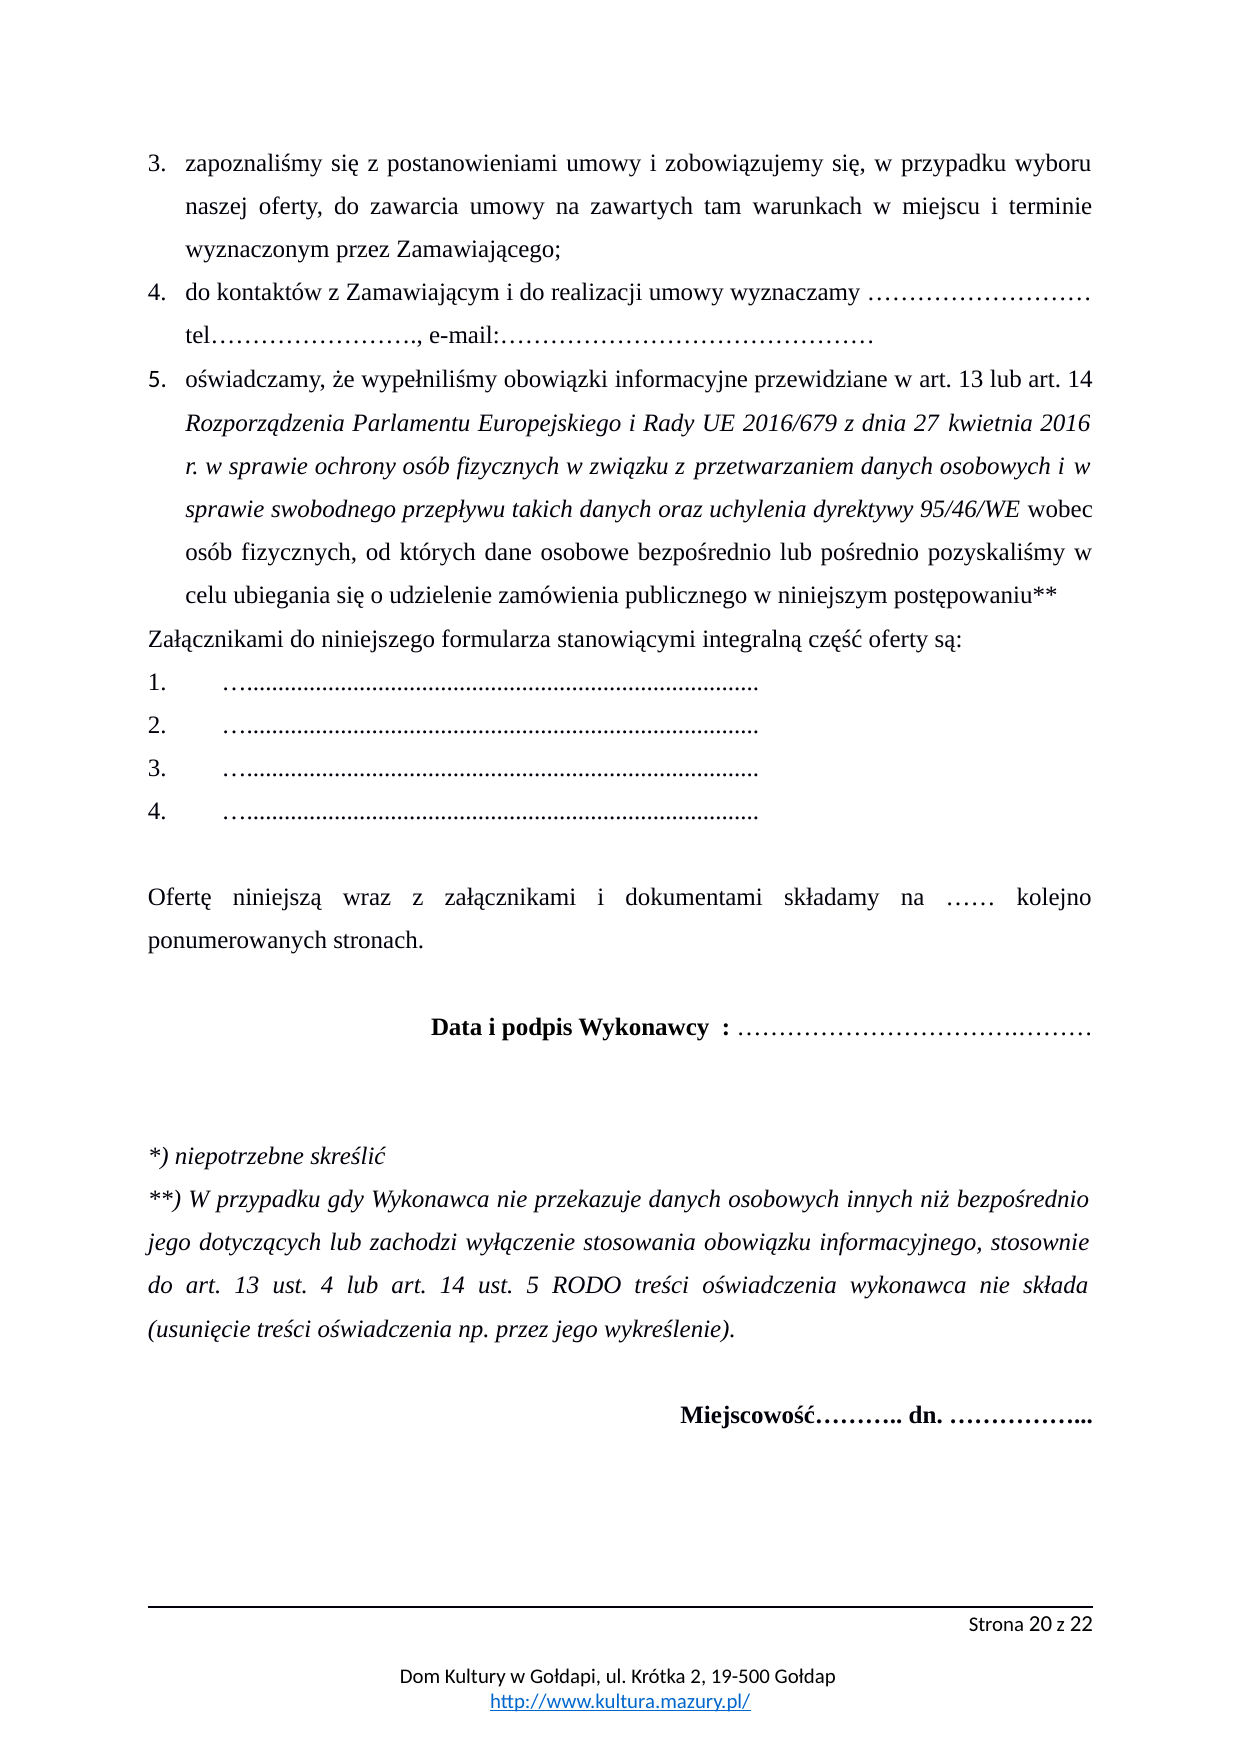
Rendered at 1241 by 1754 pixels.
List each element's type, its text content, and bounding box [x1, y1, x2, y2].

list oświadczamy, że wypełniliśmy obowiązki informacyjne przewidziane w art. 13 lub art. 14 Rozporządzenia Parlamentu Europejskiego i Rady UE 2016/679 z dnia 27 kwietnia 2016 r. w sprawie ochrony osób fizycznych w związku z przetwarzaniem danych osobowych i w sprawie swobodnego przepływu takich danych oraz uchylenia dyrektywy 95/46/WE wobec osób fizycznych, od których dane osobowe bezpośrednio lub pośrednio pozyskaliśmy w celu ubiegania się o udzielenie zamówienia publicznego w niniejszym postępowaniu** [148, 363, 1093, 609]
text 3. ….................................................................................. [148, 753, 1093, 782]
text *) niepotrzebne skreślić [148, 1141, 1093, 1170]
text Miejscowość……….. dn. ……………... [148, 1400, 1093, 1429]
text 4. ….................................................................................. [148, 796, 1093, 825]
list zapoznaliśmy się z postanowieniami umowy i zobowiązujemy się, w przypadku wyboru naszej oferty, do zawarcia umowy na zawartych tam warunkach w miejscu i terminie wyznaczonym przez Zamawiającego; [148, 148, 1093, 263]
text Ofertę niniejszą wraz z załącznikami i dokumentami składamy na …… kolejno ponumerowanych stronach. [148, 882, 1093, 954]
text Data i podpis Wykonawcy : …………………………….……… [148, 1012, 1093, 1041]
text 2. ….................................................................................. [148, 710, 1093, 739]
list do kontaktów z Zamawiającym i do realizacji umowy wyznaczamy ………………………tel……………………., e-mail:……………………………………… [148, 277, 1093, 349]
text 1. ….................................................................................. [148, 667, 1093, 696]
text **) W przypadku gdy Wykonawca nie przekazuje danych osobowych innych niż bezpośrednio jego dotyczących lub zachodzi wyłączenie stosowania obowiązku informacyjnego, stosownie do art. 13 ust. 4 lub art. 14 ust. 5 RODO treści oświadczenia wykonawca nie składa (usunięcie treści oświadczenia np. przez jego wykreślenie). [148, 1184, 1093, 1342]
text Załącznikami do niniejszego formularza stanowiącymi integralną część oferty są: [148, 624, 1093, 652]
